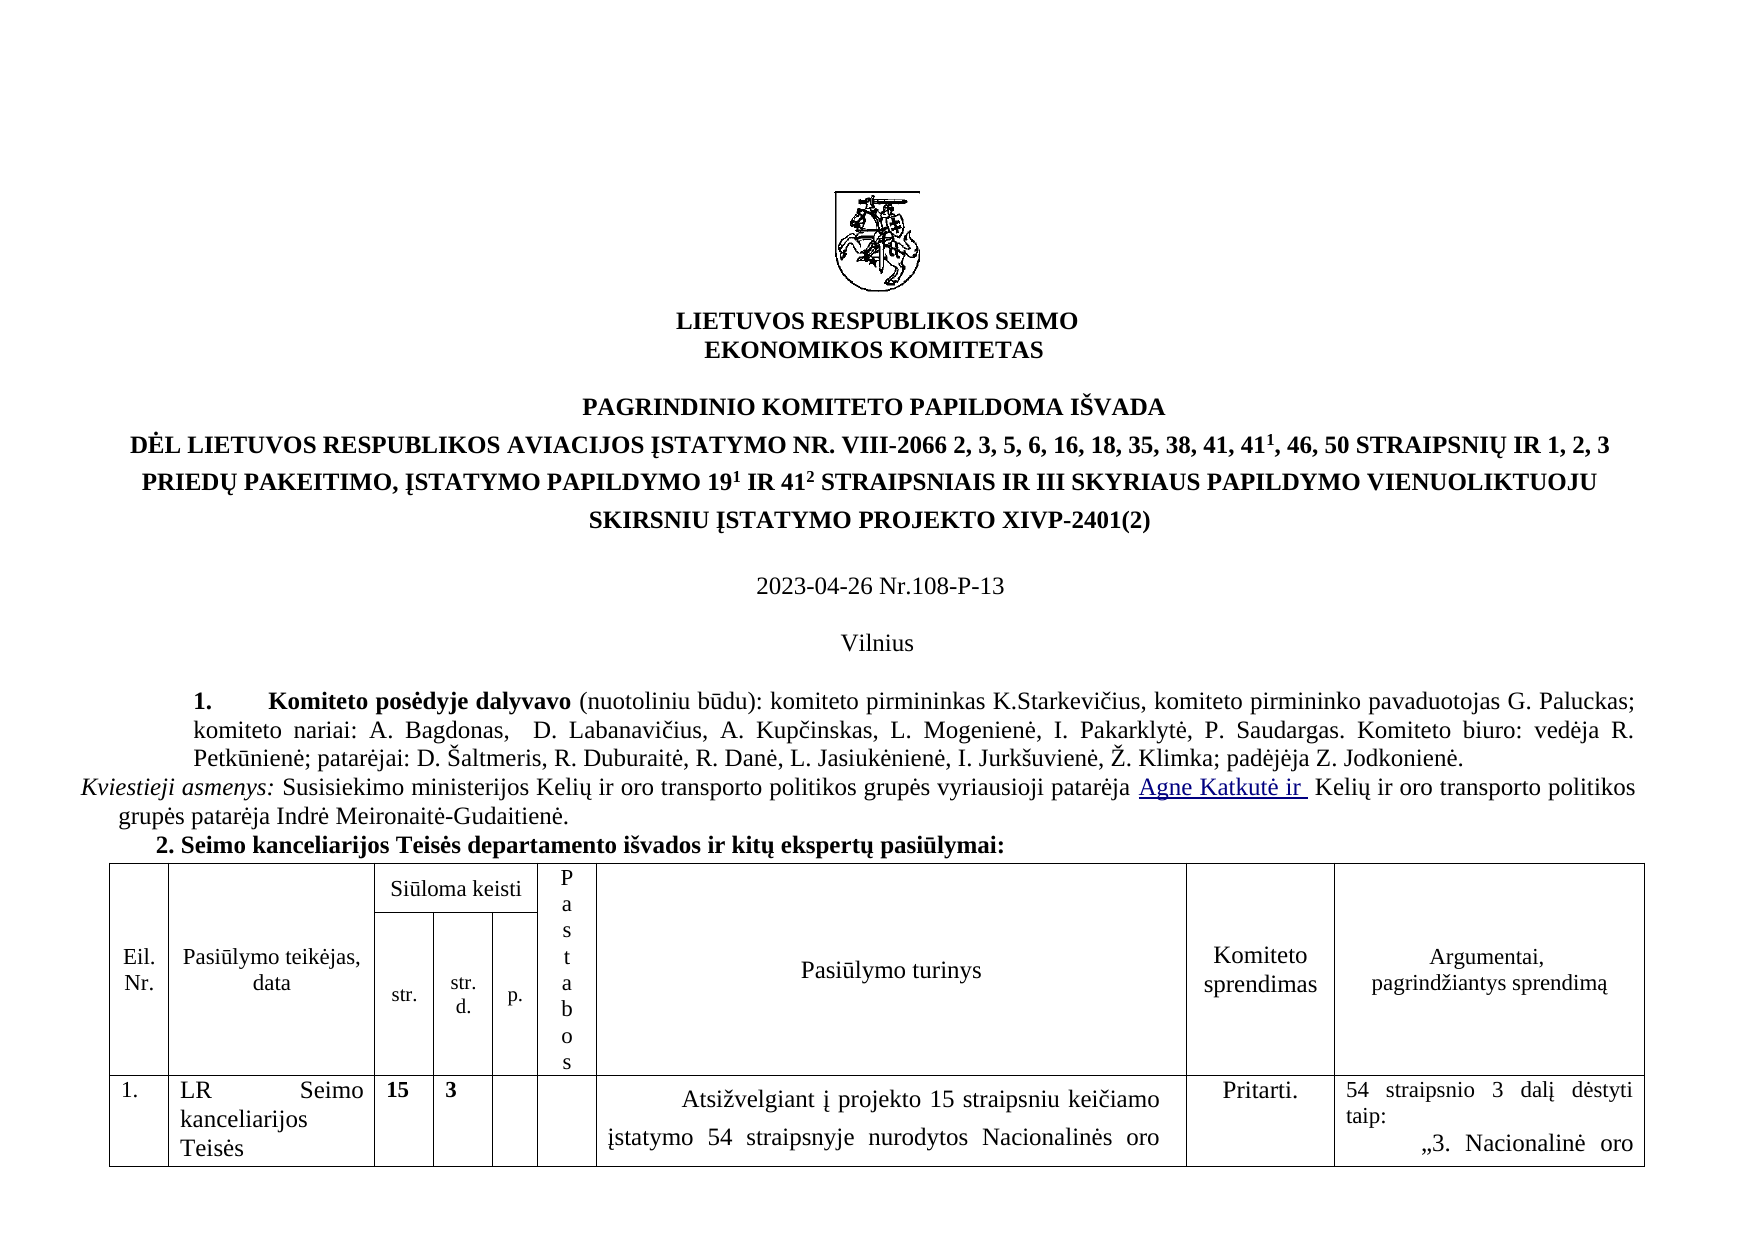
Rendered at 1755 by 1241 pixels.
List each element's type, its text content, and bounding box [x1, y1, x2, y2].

text 2. Seimo kanceliarijos Teisės departamento išvados ir kitų ekspertų pasiūlymai: [156, 830, 1636, 858]
table_header Eil. Nr. [110, 864, 168, 1074]
table_cell str. d. [434, 913, 492, 1074]
list Komiteto posėdyje dalyvavo (nuotoliniu būdu): komiteto pirmininkas K.Starkevičius, komiteto pirmininko pavaduotojas G. Paluckas; komiteto nariai: A. Bagdonas, D. Labanavičius, A. Kupčinskas, L. Mogenienė, I. Pakarklytė, P. Saudargas. Komiteto biuro: vedėja R. Petkūnienė; patarėjai: D. Šaltmeris, R. Duburaitė, R. Danė, L. Jasiukėnienė, I. Jurkšuvienė, Ž. Klimka; padėjėja Z. Jodkonienė. [193, 686, 1636, 772]
table_header Pastabos [538, 864, 596, 1074]
table_cell p. [493, 913, 537, 1074]
text 2023-04-26 Nr.108-P-13 [118, 571, 1636, 600]
table_header Siūloma keisti [375, 864, 537, 912]
table_header Argumentai, pagrindžiantys sprendimą [1335, 864, 1644, 1074]
table_cell 3 [434, 1076, 492, 1166]
table_cell 1. [110, 1076, 168, 1166]
text PAGRINDINIO KOMITETO PAPILDOMA IŠVADA [118, 392, 1636, 421]
text DĖL LIETUVOS RESPUBLIKOS AVIACIJOS ĮSTATYMO NR. VIII-2066 2, 3, 5, 6, 16, 18, 35, 38, 41, 411, 46, 50 STRAIPSNIŲ IR 1, 2, 3 PRIEDŲ PAKEITIMO, ĮSTATYMO PAPILDYMO 191 IR 412 STRAIPSNIAIS IR III SKYRIAUS PAPILDYMO VIENUOLIKTUOJU SKIRSNIU ĮSTATYMO PROJEKTO XIVP-2401(2) [118, 421, 1621, 533]
table_cell Pritarti. [1187, 1076, 1334, 1166]
table_cell LR Seimo kanceliarijos Teisės [169, 1076, 374, 1166]
table_cell 15 [375, 1076, 433, 1166]
table_cell str. [375, 913, 433, 1074]
list Kviestieji asmenys: Susisiekimo ministerijos Kelių ir oro transporto politikos grupės vyriausioji patarėja Agne Katkutė ir Kelių ir oro transporto politikos grupės patarėja Indrė Meironaitė-Gudaitienė. [81, 772, 1636, 830]
text Vilnius [118, 628, 1636, 657]
table_header Pasiūlymo teikėjas, data [169, 864, 374, 1074]
table_cell [493, 1076, 537, 1166]
text EKONOMIKOS KOMITETAS [118, 335, 1636, 363]
table_header Pasiūlymo turinys [597, 864, 1186, 1074]
table_header Komiteto sprendimas [1187, 864, 1334, 1074]
table_cell Atsižvelgiant į projekto 15 straipsniu keičiamo įstatymo 54 straipsnyje nurodytos Nacionalinės oro [597, 1076, 1186, 1166]
table_cell [538, 1076, 596, 1166]
text LIETUVOS RESPUBLIKOS SEIMO [118, 306, 1636, 335]
table_cell 54 straipsnio 3 dalį dėstyti taip: „3. Nacionalinė oro [1335, 1076, 1644, 1166]
